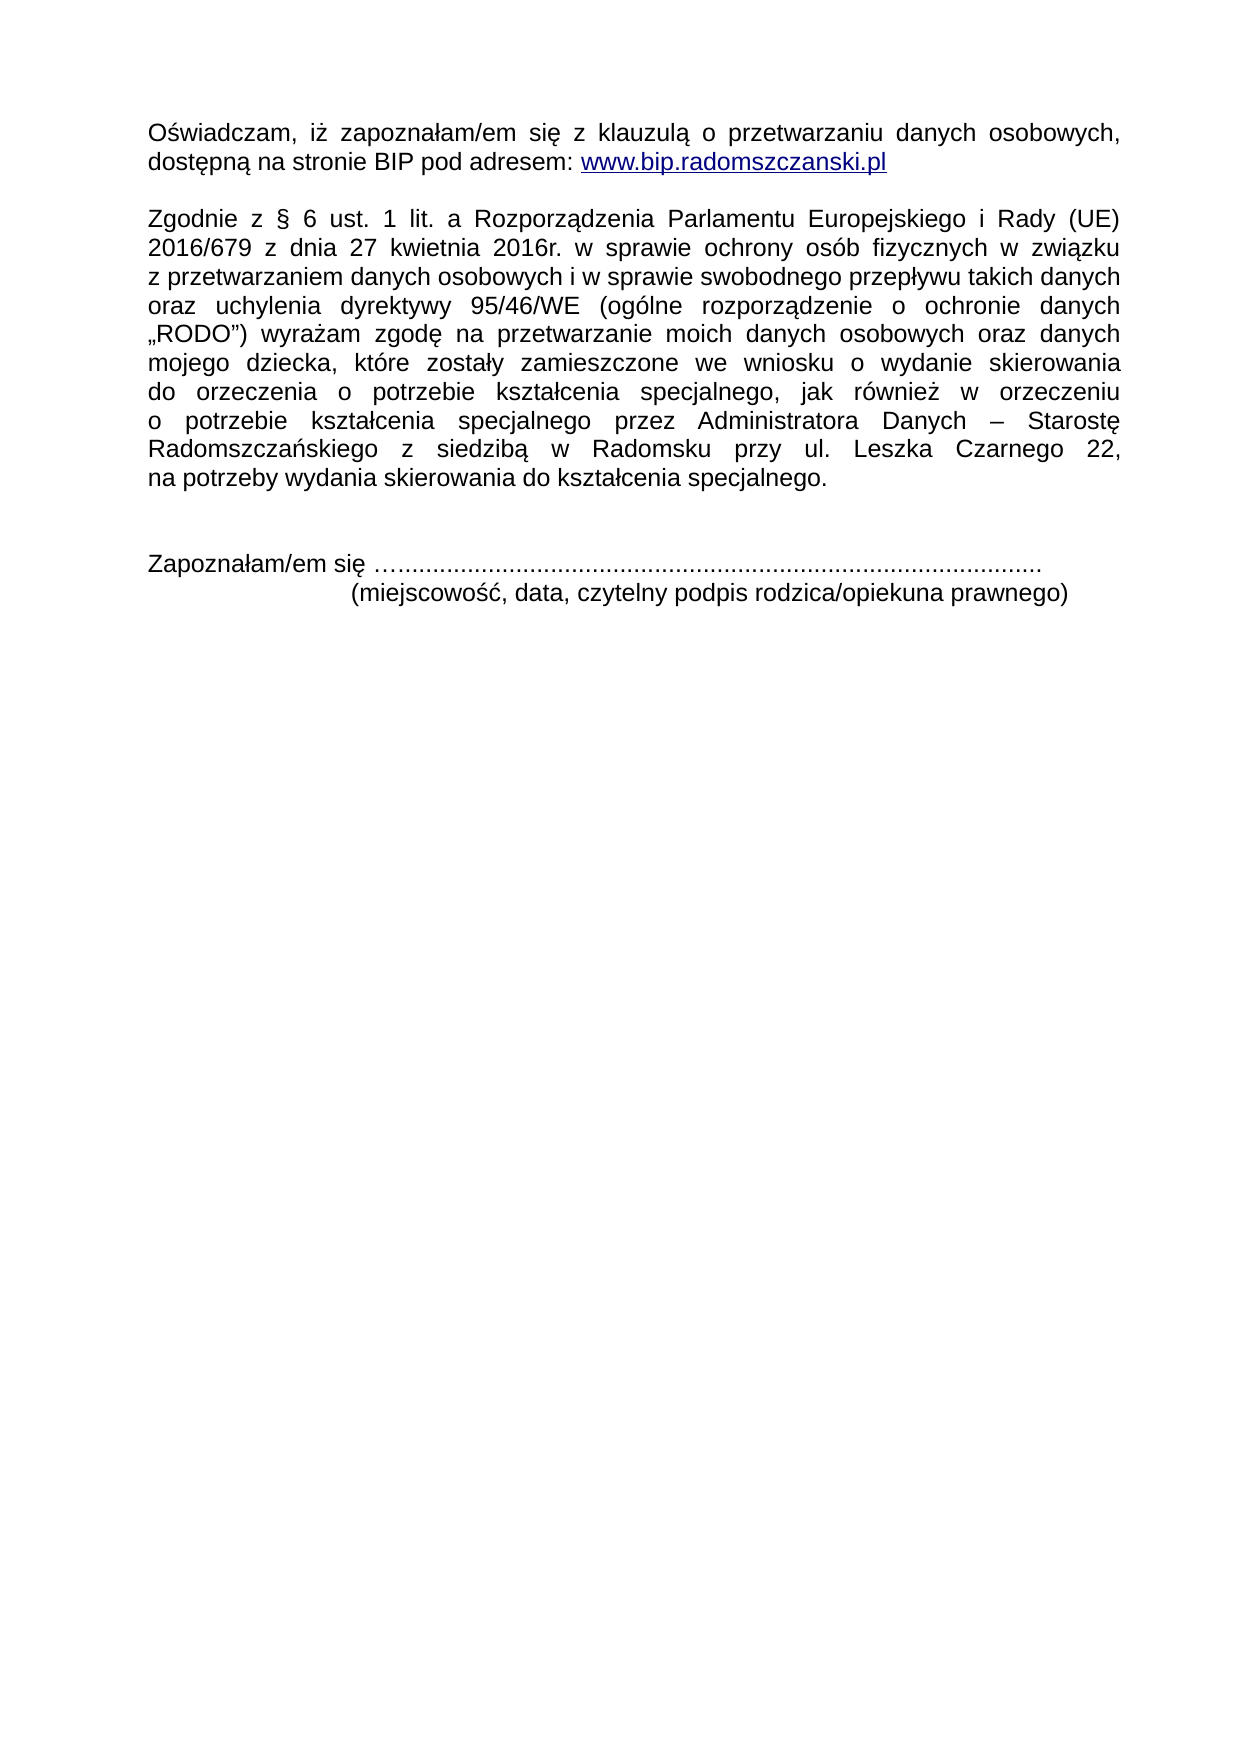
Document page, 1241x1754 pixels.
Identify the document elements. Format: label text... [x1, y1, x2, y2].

text Oświadczam, iż zapoznałam/em się z klauzulą o przetwarzaniu danych osobowych, dostępną na stronie BIP pod adresem: www.bip.radomszczanski.pl [148, 118, 1122, 176]
text Zapoznałam/em się …............................................................................................. [148, 549, 1122, 578]
text Zgodnie z § 6 ust. 1 lit. a Rozporządzenia Parlamentu Europejskiego i Rady (UE) 2016/679 z dnia 27 kwietnia 2016r. w sprawie ochrony osób fizycznych w związku z przetwarzaniem danych osobowych i w sprawie swobodnego przepływu takich danych oraz uchylenia dyrektywy 95/46/WE (ogólne rozporządzenie o ochronie danych „RODO”) wyrażam zgodę na przetwarzanie moich danych osobowych oraz danych mojego dziecka, które zostały zamieszczone we wniosku o wydanie skierowania do orzeczenia o potrzebie kształcenia specjalnego, jak również w orzeczeniu o potrzebie kształcenia specjalnego przez Administratora Danych – Starostę Radomszczańskiego z siedzibą w Radomsku przy ul. Leszka Czarnego 22, na potrzeby wydania skierowania do kształcenia specjalnego. [148, 204, 1122, 492]
text (miejscowość, data, czytelny podpis rodzica/opiekuna prawnego) [148, 578, 1122, 607]
